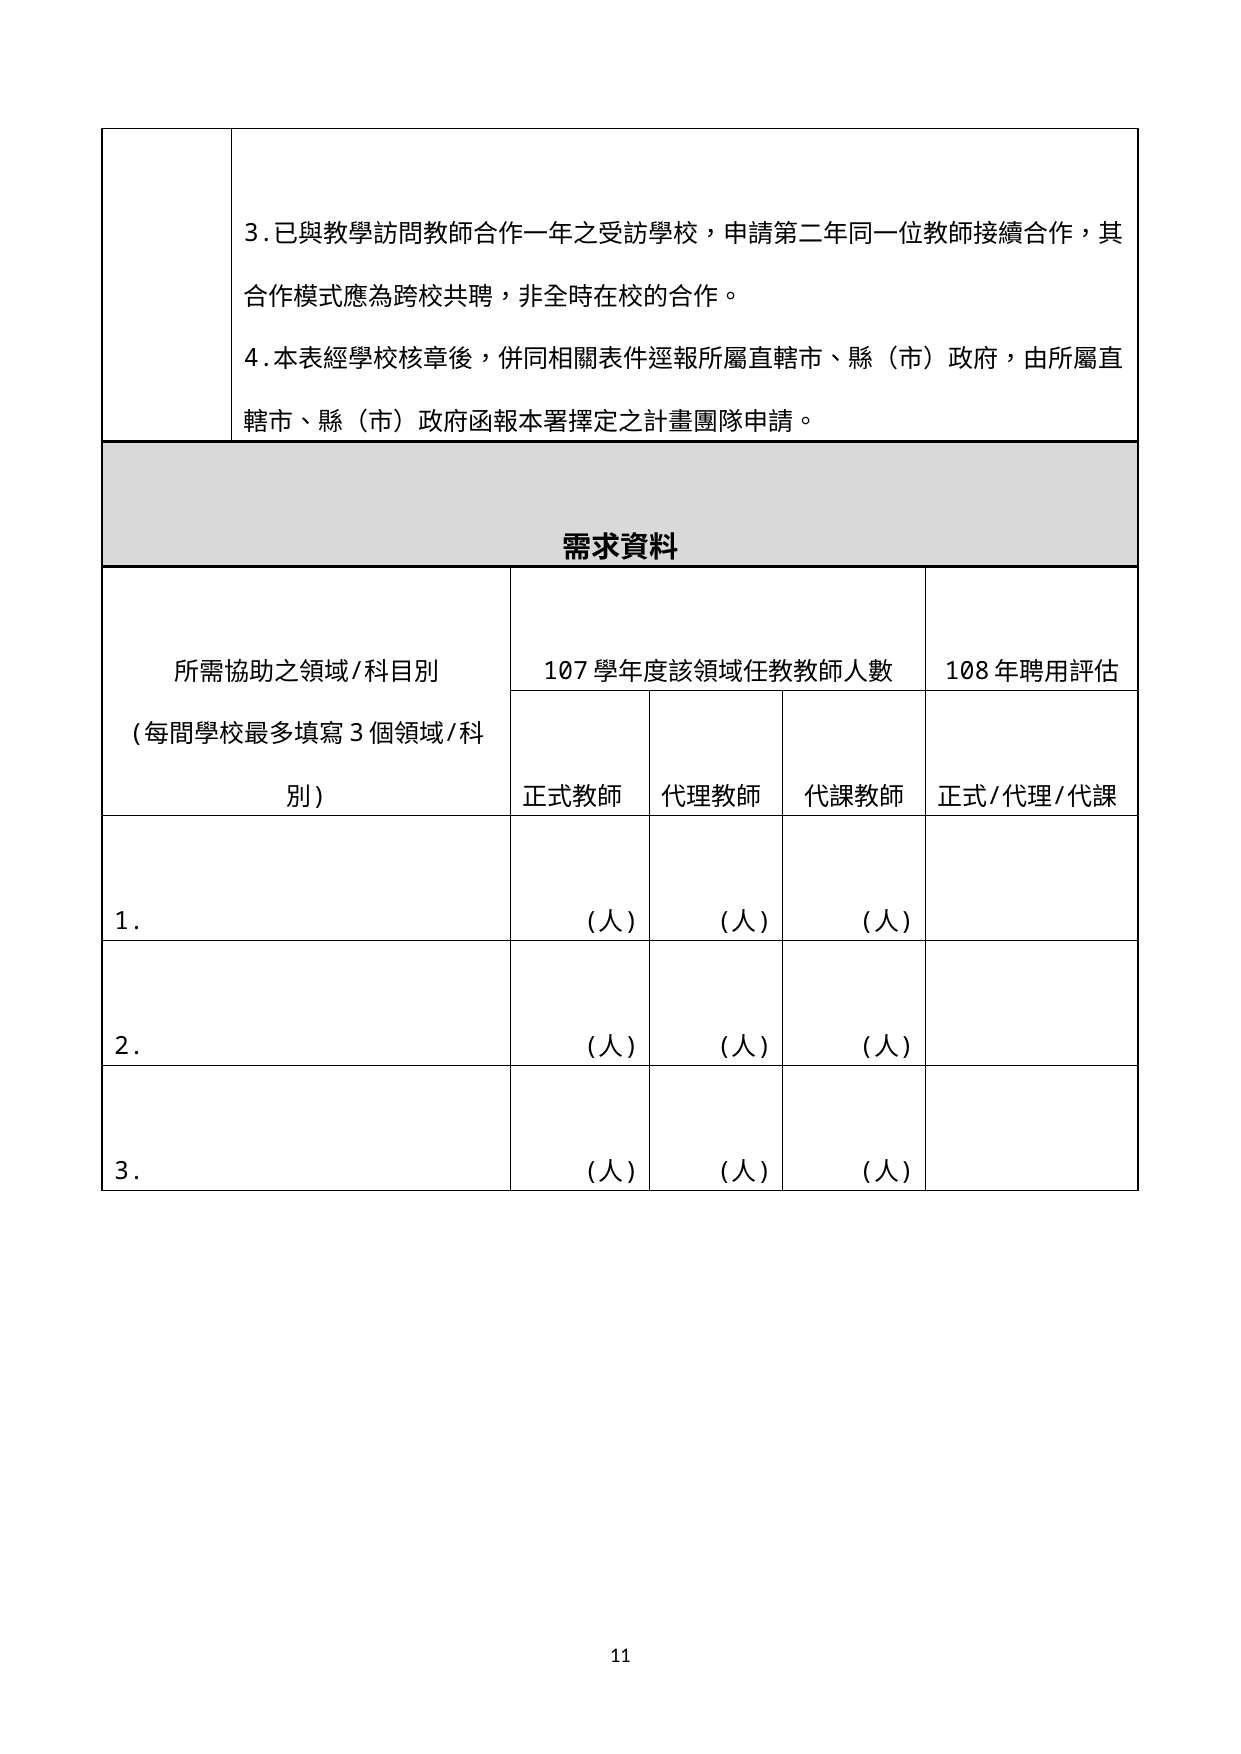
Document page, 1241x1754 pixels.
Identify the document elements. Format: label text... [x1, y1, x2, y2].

table_cell (人) [783, 1066, 925, 1190]
table_cell 代課教師 [783, 691, 925, 815]
table_cell 所需協助之領域/科目別 (每間學校最多填寫3個領域/科別) [103, 568, 510, 815]
table_cell 107學年度該領域任教教師人數 [511, 568, 925, 690]
table_cell 3. [103, 1066, 510, 1190]
table_cell (人) [511, 816, 649, 940]
table_cell (人) [511, 1066, 649, 1190]
table_cell (人) [783, 816, 925, 940]
table_cell 2. [103, 941, 510, 1065]
table_cell [926, 816, 1137, 940]
table_cell (人) [783, 941, 925, 1065]
table_cell (人) [650, 941, 782, 1065]
table_cell (人) [650, 1066, 782, 1190]
table_cell 108年聘用評估 [926, 568, 1137, 690]
table_cell (人) [511, 941, 649, 1065]
table_cell 正式/代理/代課 [926, 691, 1137, 815]
table_cell 需求資料 [103, 443, 1137, 565]
table_cell 正式教師 [511, 691, 649, 815]
table_cell (人) [650, 816, 782, 940]
table_cell 1. [103, 816, 510, 940]
table_cell 代理教師 [650, 691, 782, 815]
table_cell [926, 1066, 1137, 1190]
table_cell 3.已與教學訪問教師合作一年之受訪學校，申請第二年同一位教師接續合作，其合作模式應為跨校共聘，非全時在校的合作。 4.本表經學校核章後，併同相關表件逕報所屬直轄市、縣（市）政府，由所屬直轄市、縣（市）政府函報本署擇定之計畫團隊申請。 [232, 129, 1137, 440]
table_cell [926, 941, 1137, 1065]
table_cell [103, 129, 231, 440]
